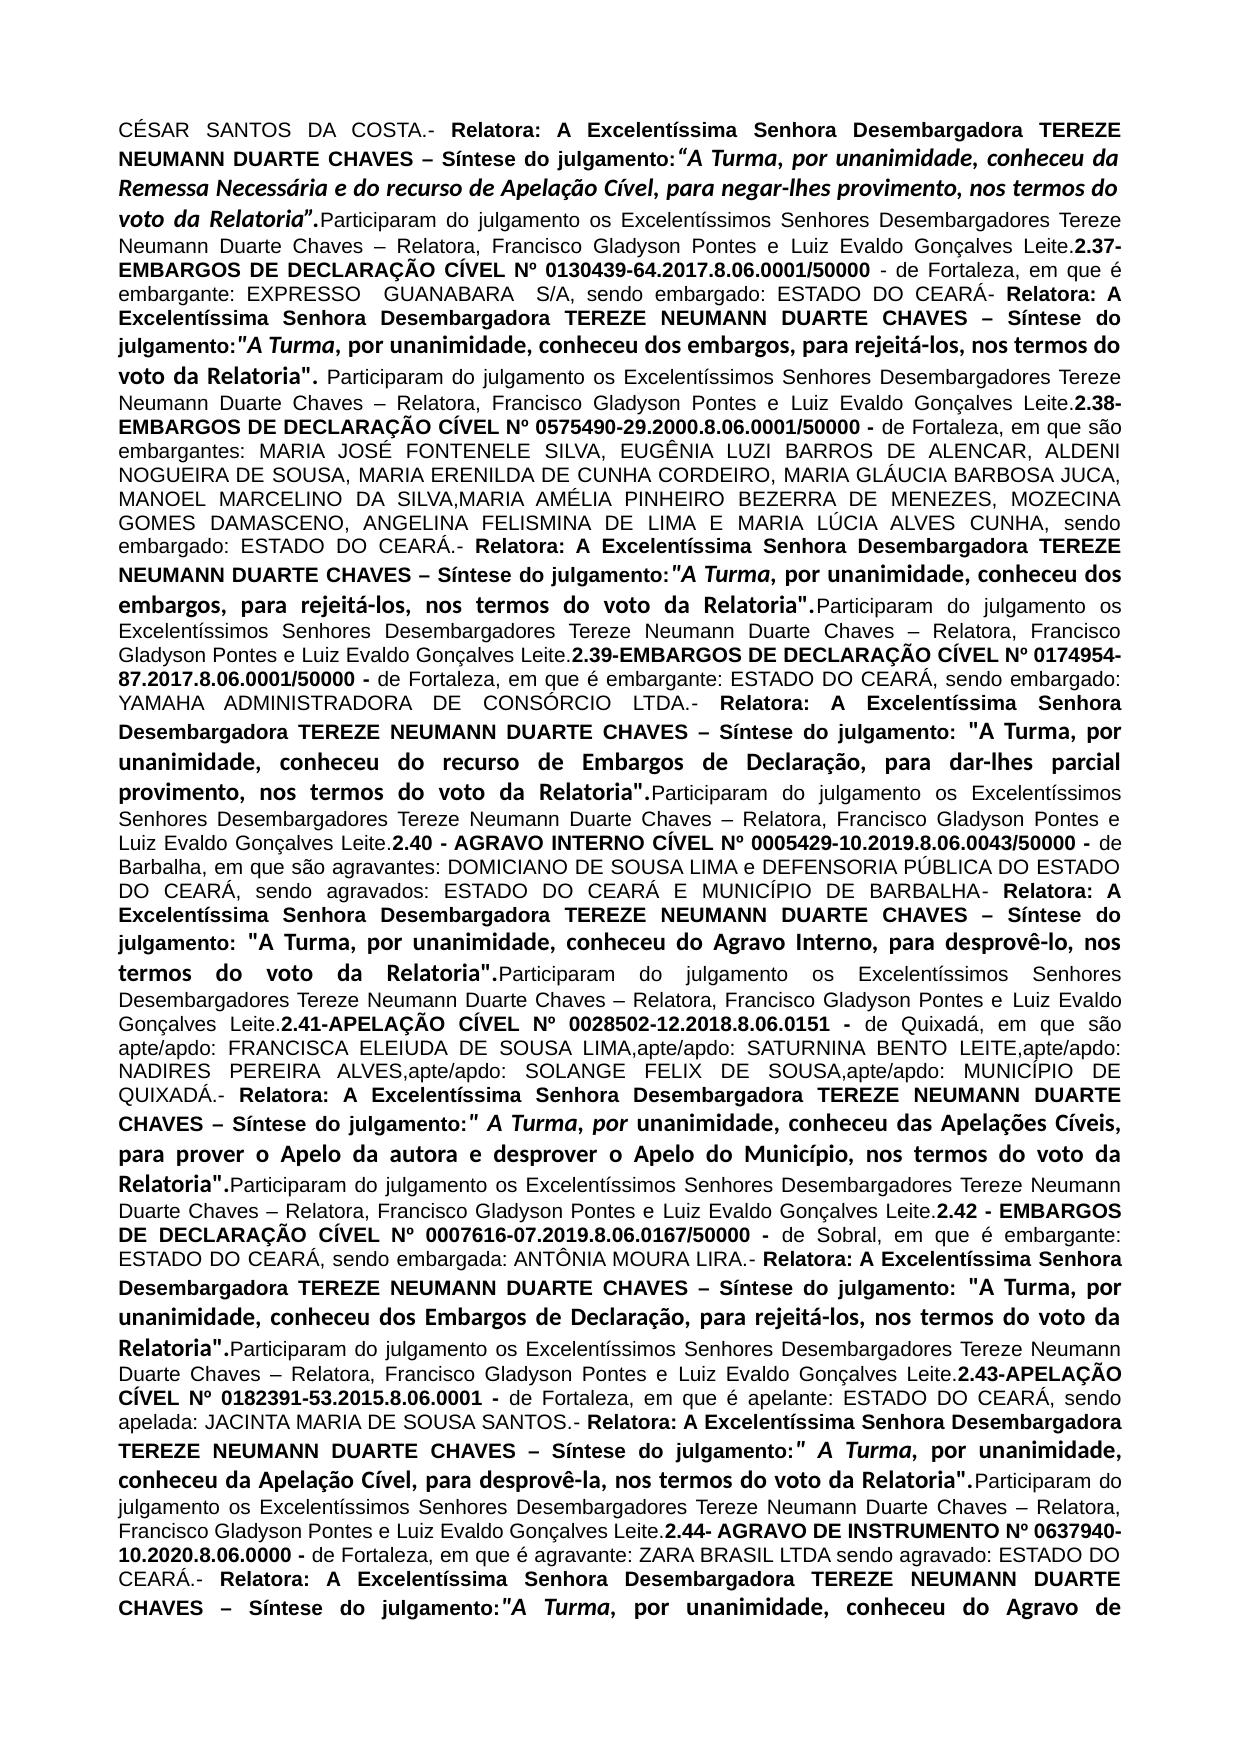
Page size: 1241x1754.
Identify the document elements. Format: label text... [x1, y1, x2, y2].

text CÉSAR SANTOS DA COSTA.- Relatora: A Excelentíssima Senhora Desembargadora TEREZE NEUMANN DUARTE CHAVES – Síntese do julgamento:“A Turma, por unanimidade, conheceu da Remessa Necessária e do recurso de Apelação Cível, para negar-lhes provimento, nos termos do voto da Relatoria”.Participaram do julgamento os Excelentíssimos Senhores Desembargadores Tereze Neumann Duarte Chaves – Relatora, Francisco Gladyson Pontes e Luiz Evaldo Gonçalves Leite.2.37- EMBARGOS DE DECLARAÇÃO CÍVEL Nº 0130439-64.2017.8.06.0001/50000 - de Fortaleza, em que é embargante: EXPRESSO GUANABARA S/A, sendo embargado: ESTADO DO CEARÁ- Relatora: A Excelentíssima Senhora Desembargadora TEREZE NEUMANN DUARTE CHAVES – Síntese do julgamento:"A Turma, por unanimidade, conheceu dos embargos, para rejeitá-los, nos termos do voto da Relatoria". Participaram do julgamento os Excelentíssimos Senhores Desembargadores Tereze Neumann Duarte Chaves – Relatora, Francisco Gladyson Pontes e Luiz Evaldo Gonçalves Leite.2.38- EMBARGOS DE DECLARAÇÃO CÍVEL Nº 0575490-29.2000.8.06.0001/50000 - de Fortaleza, em que são embargantes: MARIA JOSÉ FONTENELE SILVA, EUGÊNIA LUZI BARROS DE ALENCAR, ALDENI NOGUEIRA DE SOUSA, MARIA ERENILDA DE CUNHA CORDEIRO, MARIA GLÁUCIA BARBOSA JUCA, MANOEL MARCELINO DA SILVA,MARIA AMÉLIA PINHEIRO BEZERRA DE MENEZES, MOZECINA GOMES DAMASCENO, ANGELINA FELISMINA DE LIMA E MARIA LÚCIA ALVES CUNHA, sendo embargado: ESTADO DO CEARÁ.- Relatora: A Excelentíssima Senhora Desembargadora TEREZE NEUMANN DUARTE CHAVES – Síntese do julgamento:"A Turma, por unanimidade, conheceu dos embargos, para rejeitá-los, nos termos do voto da Relatoria".Participaram do julgamento os Excelentíssimos Senhores Desembargadores Tereze Neumann Duarte Chaves – Relatora, Francisco Gladyson Pontes e Luiz Evaldo Gonçalves Leite.2.39-EMBARGOS DE DECLARAÇÃO CÍVEL Nº 0174954-87.2017.8.06.0001/50000 - de Fortaleza, em que é embargante: ESTADO DO CEARÁ, sendo embargado: YAMAHA ADMINISTRADORA DE CONSÓRCIO LTDA.- Relatora: A Excelentíssima Senhora Desembargadora TEREZE NEUMANN DUARTE CHAVES – Síntese do julgamento: "A Turma, por unanimidade, conheceu do recurso de Embargos de Declaração, para dar-lhes parcial provimento, nos termos do voto da Relatoria".Participaram do julgamento os Excelentíssimos Senhores Desembargadores Tereze Neumann Duarte Chaves – Relatora, Francisco Gladyson Pontes e Luiz Evaldo Gonçalves Leite.2.40 - AGRAVO INTERNO CÍVEL Nº 0005429-10.2019.8.06.0043/50000 - de Barbalha, em que são agravantes: DOMICIANO DE SOUSA LIMA e DEFENSORIA PÚBLICA DO ESTADO DO CEARÁ, sendo agravados: ESTADO DO CEARÁ E MUNICÍPIO DE BARBALHA- Relatora: A Excelentíssima Senhora Desembargadora TEREZE NEUMANN DUARTE CHAVES – Síntese do julgamento: "A Turma, por unanimidade, conheceu do Agravo Interno, para desprovê-lo, nos termos do voto da Relatoria".Participaram do julgamento os Excelentíssimos Senhores Desembargadores Tereze Neumann Duarte Chaves – Relatora, Francisco Gladyson Pontes e Luiz Evaldo Gonçalves Leite.2.41-APELAÇÃO CÍVEL Nº 0028502-12.2018.8.06.0151 - de Quixadá, em que são apte/apdo: FRANCISCA ELEIUDA DE SOUSA LIMA,apte/apdo: SATURNINA BENTO LEITE,apte/apdo: NADIRES PEREIRA ALVES,apte/apdo: SOLANGE FELIX DE SOUSA,apte/apdo: MUNICÍPIO DE QUIXADÁ.- Relatora: A Excelentíssima Senhora Desembargadora TEREZE NEUMANN DUARTE CHAVES – Síntese do julgamento:" A Turma, por unanimidade, conheceu das Apelações Cíveis, para prover o Apelo da autora e desprover o Apelo do Município, nos termos do voto da Relatoria".Participaram do julgamento os Excelentíssimos Senhores Desembargadores Tereze Neumann Duarte Chaves – Relatora, Francisco Gladyson Pontes e Luiz Evaldo Gonçalves Leite.2.42 - EMBARGOS DE DECLARAÇÃO CÍVEL Nº 0007616-07.2019.8.06.0167/50000 - de Sobral, em que é embargante: ESTADO DO CEARÁ, sendo embargada: ANTÔNIA MOURA LIRA.- Relatora: A Excelentíssima Senhora Desembargadora TEREZE NEUMANN DUARTE CHAVES – Síntese do julgamento: "A Turma, por unanimidade, conheceu dos Embargos de Declaração, para rejeitá-los, nos termos do voto da Relatoria".Participaram do julgamento os Excelentíssimos Senhores Desembargadores Tereze Neumann Duarte Chaves – Relatora, Francisco Gladyson Pontes e Luiz Evaldo Gonçalves Leite.2.43-APELAÇÃO CÍVEL Nº 0182391-53.2015.8.06.0001 - de Fortaleza, em que é apelante: ESTADO DO CEARÁ, sendo apelada: JACINTA MARIA DE SOUSA SANTOS.- Relatora: A Excelentíssima Senhora Desembargadora TEREZE NEUMANN DUARTE CHAVES – Síntese do julgamento:" A Turma, por unanimidade, conheceu da Apelação Cível, para desprovê-la, nos termos do voto da Relatoria".Participaram do julgamento os Excelentíssimos Senhores Desembargadores Tereze Neumann Duarte Chaves – Relatora, Francisco Gladyson Pontes e Luiz Evaldo Gonçalves Leite.2.44- AGRAVO DE INSTRUMENTO Nº 0637940-10.2020.8.06.0000 - de Fortaleza, em que é agravante: ZARA BRASIL LTDA sendo agravado: ESTADO DO CEARÁ.- Relatora: A Excelentíssima Senhora Desembargadora TEREZE NEUMANN DUARTE CHAVES – Síntese do julgamento:"A Turma, por unanimidade, conheceu do Agravo de [118, 118, 1122, 1622]
